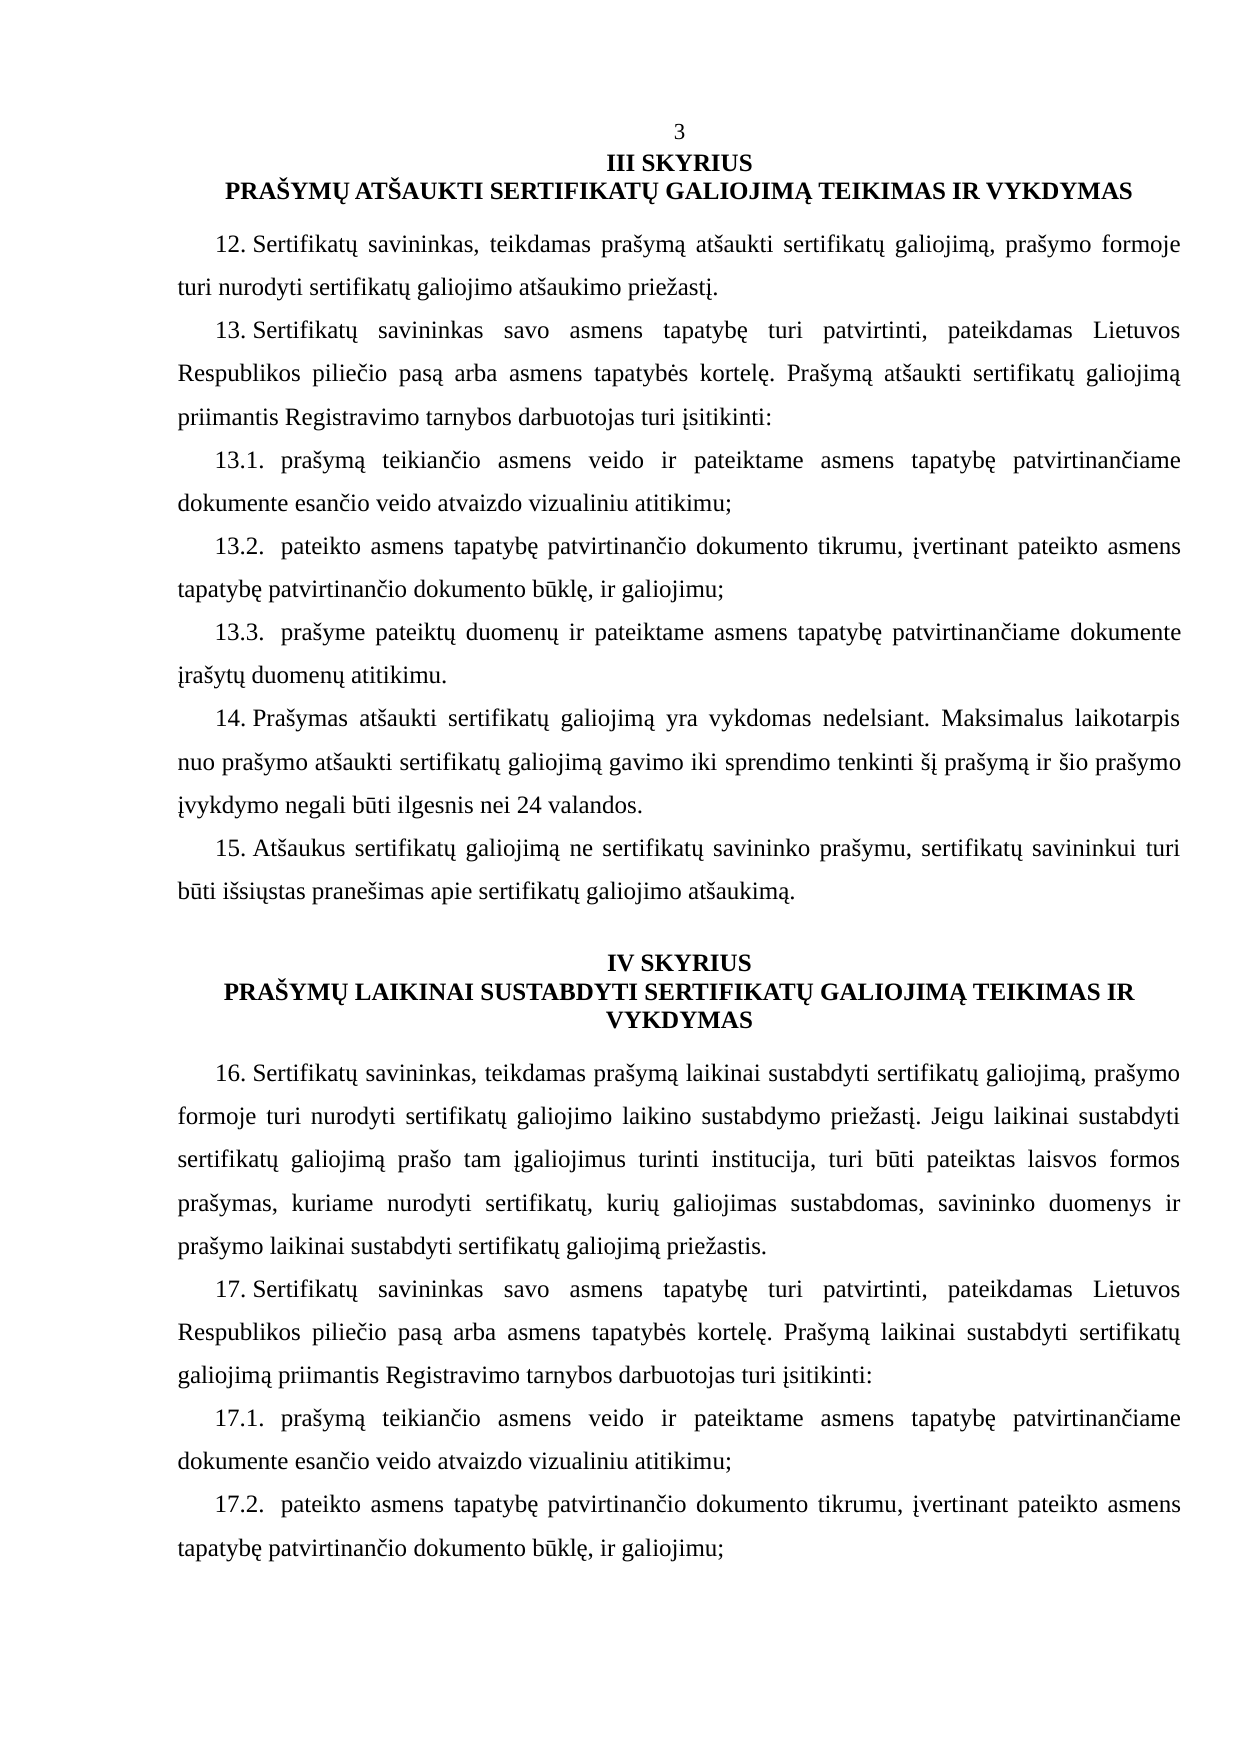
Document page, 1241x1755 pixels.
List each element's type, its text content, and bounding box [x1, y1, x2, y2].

text Prašymų laikinai sustabdyti sertifikatų galiojimą teikimas ir vykdymas [177, 977, 1181, 1034]
text 13.3. prašyme pateiktų duomenų ir pateiktame asmens tapatybę patvirtinančiame dokumente įrašytų duomenų atitikimu. [177, 617, 1181, 689]
text 13.1. prašymą teikiančio asmens veido ir pateiktame asmens tapatybę patvirtinančiame dokumente esančio veido atvaizdo vizualiniu atitikimu; [177, 445, 1181, 517]
text 15. Atšaukus sertifikatų galiojimą ne sertifikatų savininko prašymu, sertifikatų savininkui turi būti išsiųstas pranešimas apie sertifikatų galiojimo atšaukimą. [177, 833, 1181, 905]
text IV SKYRIUS [177, 948, 1181, 977]
text Prašymų atšaukti sertifikatų galiojimą teikimas ir vykdymas [177, 176, 1181, 205]
text 17.2. pateikto asmens tapatybę patvirtinančio dokumento tikrumu, įvertinant pateikto asmens tapatybę patvirtinančio dokumento būklę, ir galiojimu; [177, 1489, 1181, 1561]
text 16. Sertifikatų savininkas, teikdamas prašymą laikinai sustabdyti sertifikatų galiojimą, prašymo formoje turi nurodyti sertifikatų galiojimo laikino sustabdymo priežastį. Jeigu laikinai sustabdyti sertifikatų galiojimą prašo tam įgaliojimus turinti institucija, turi būti pateiktas laisvos formos prašymas, kuriame nurodyti sertifikatų, kurių galiojimas sustabdomas, savininko duomenys ir prašymo laikinai sustabdyti sertifikatų galiojimą priežastis. [177, 1058, 1181, 1259]
text 12. Sertifikatų savininkas, teikdamas prašymą atšaukti sertifikatų galiojimą, prašymo formoje turi nurodyti sertifikatų galiojimo atšaukimo priežastį. [177, 229, 1181, 301]
text 13.2. pateikto asmens tapatybę patvirtinančio dokumento tikrumu, įvertinant pateikto asmens tapatybę patvirtinančio dokumento būklę, ir galiojimu; [177, 531, 1181, 603]
text 17.1. prašymą teikiančio asmens veido ir pateiktame asmens tapatybę patvirtinančiame dokumente esančio veido atvaizdo vizualiniu atitikimu; [177, 1403, 1181, 1475]
text 14. Prašymas atšaukti sertifikatų galiojimą yra vykdomas nedelsiant. Maksimalus laikotarpis nuo prašymo atšaukti sertifikatų galiojimą gavimo iki sprendimo tenkinti šį prašymą ir šio prašymo įvykdymo negali būti ilgesnis nei 24 valandos. [177, 703, 1181, 818]
text III SKYRIUS [177, 148, 1181, 176]
text 13. Sertifikatų savininkas savo asmens tapatybę turi patvirtinti, pateikdamas Lietuvos Respublikos piliečio pasą arba asmens tapatybės kortelę. Prašymą atšaukti sertifikatų galiojimą priimantis Registravimo tarnybos darbuotojas turi įsitikinti: [177, 315, 1181, 430]
text 17. Sertifikatų savininkas savo asmens tapatybę turi patvirtinti, pateikdamas Lietuvos Respublikos piliečio pasą arba asmens tapatybės kortelę. Prašymą laikinai sustabdyti sertifikatų galiojimą priimantis Registravimo tarnybos darbuotojas turi įsitikinti: [177, 1274, 1181, 1389]
